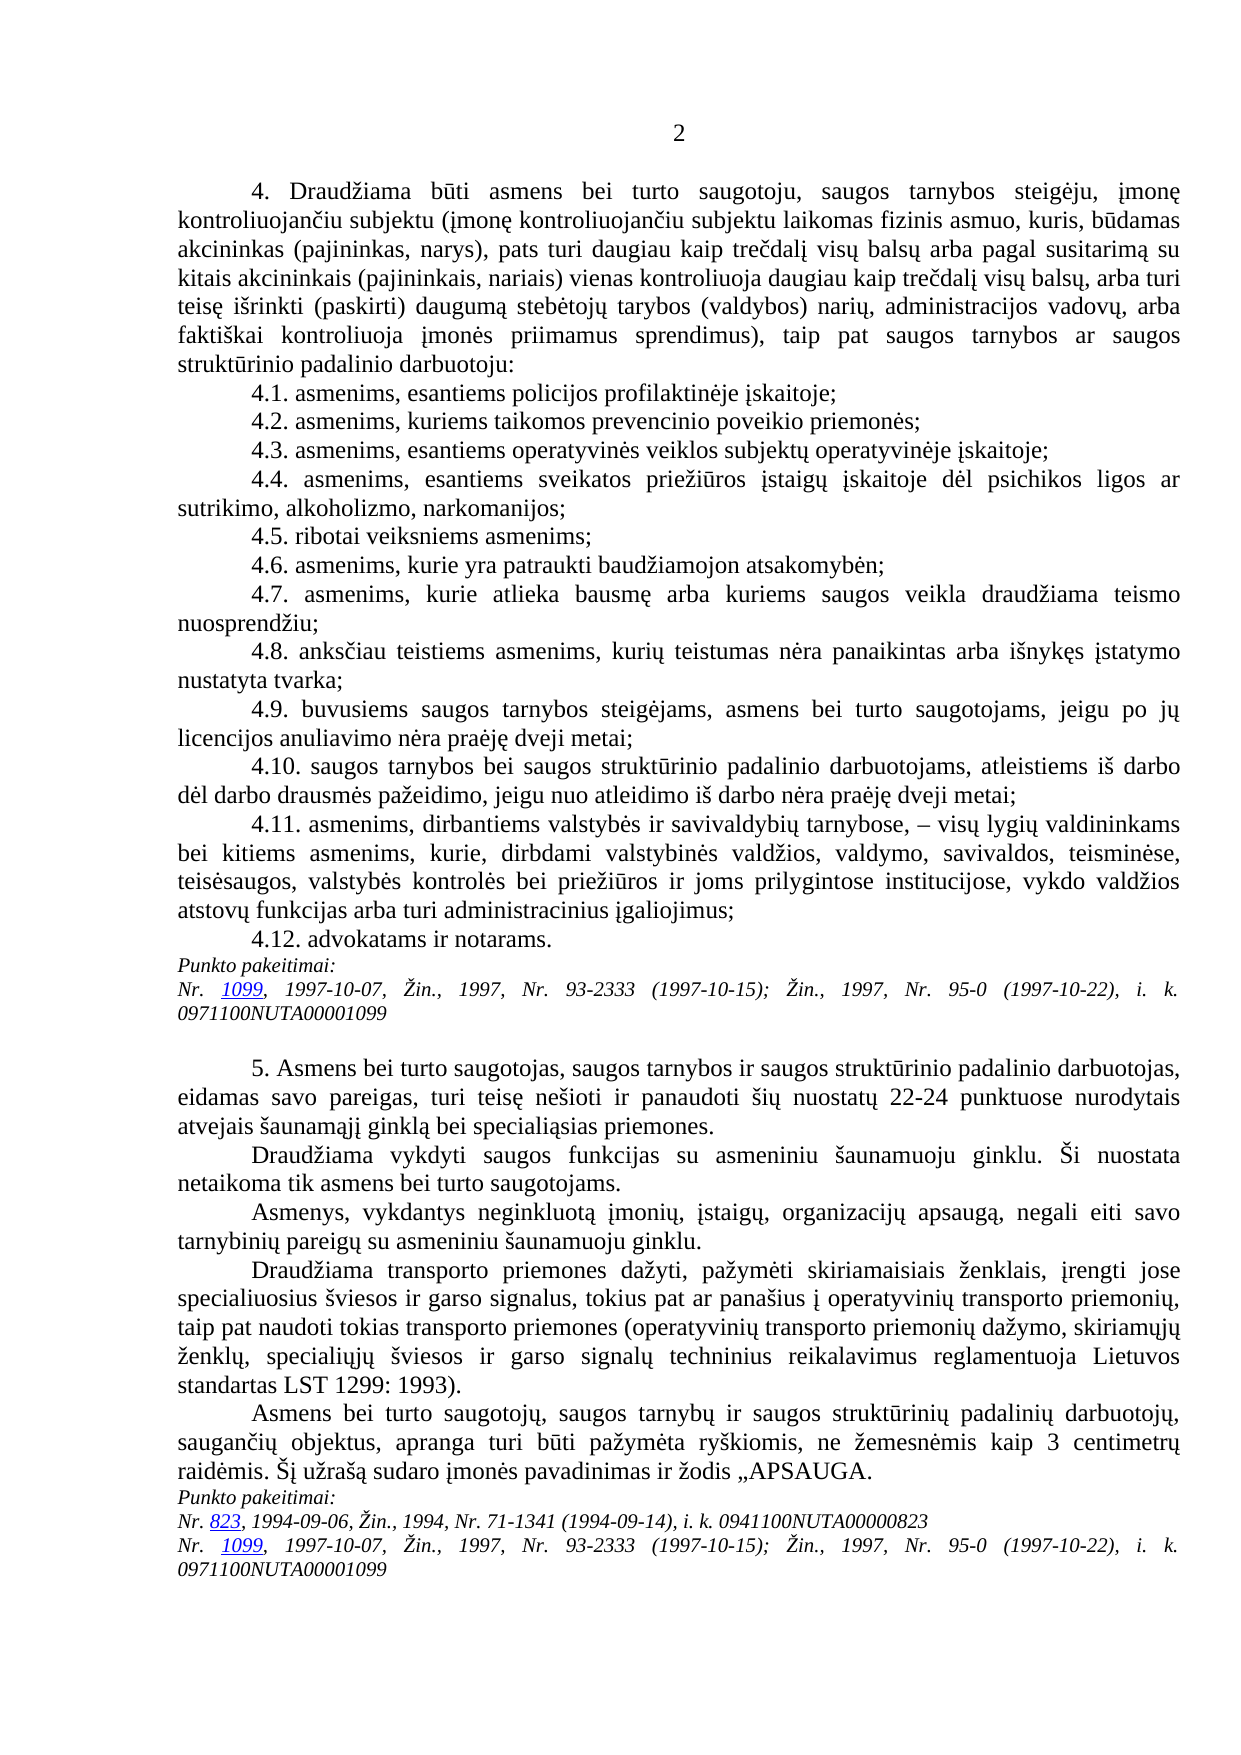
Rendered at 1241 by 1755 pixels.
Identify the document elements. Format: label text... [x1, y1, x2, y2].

text Punkto pakeitimai: [177, 953, 1181, 977]
text Draudžiama transporto priemones dažyti, pažymėti skiriamaisiais ženklais, įrengti jose specialiuosius šviesos ir garso signalus, tokius pat ar panašius į operatyvinių transporto priemonių, taip pat naudoti tokias transporto priemones (operatyvinių transporto priemonių dažymo, skiriamųjų ženklų, specialiųjų šviesos ir garso signalų techninius reikalavimus reglamentuoja Lietuvos standartas LST 1299: 1993). [177, 1255, 1181, 1398]
text 4.10. saugos tarnybos bei saugos struktūrinio padalinio darbuotojams, atleistiems iš darbo dėl darbo drausmės pažeidimo, jeigu nuo atleidimo iš darbo nėra praėję dveji metai; [177, 751, 1181, 809]
text Draudžiama vykdyti saugos funkcijas su asmeniniu šaunamuoju ginklu. Ši nuostata netaikoma tik asmens bei turto saugotojams. [177, 1140, 1181, 1197]
text Nr. 823, 1994-09-06, Žin., 1994, Nr. 71-1341 (1994-09-14), i. k. 0941100NUTA00000823 [177, 1509, 1181, 1533]
text 4.8. anksčiau teistiems asmenims, kurių teistumas nėra panaikintas arba išnykęs įstatymo nustatyta tvarka; [177, 636, 1181, 694]
text 4.6. asmenims, kurie yra patraukti baudžiamojon atsakomybėn; [177, 550, 1181, 579]
text 4.5. ribotai veiksniems asmenims; [177, 521, 1181, 550]
text 4.3. asmenims, esantiems operatyvinės veiklos subjektų operatyvinėje įskaitoje; [177, 435, 1181, 464]
text 4.7. asmenims, kurie atlieka bausmę arba kuriems saugos veikla draudžiama teismo nuosprendžiu; [177, 579, 1181, 636]
text 5. Asmens bei turto saugotojas, saugos tarnybos ir saugos struktūrinio padalinio darbuotojas, eidamas savo pareigas, turi teisę nešioti ir panaudoti šių nuostatų 22-24 punktuose nurodytais atvejais šaunamąjį ginklą bei specialiąsias priemones. [177, 1053, 1181, 1140]
text Asmens bei turto saugotojų, saugos tarnybų ir saugos struktūrinių padalinių darbuotojų, saugančių objektus, apranga turi būti pažymėta ryškiomis, ne žemesnėmis kaip 3 centimetrų raidėmis. Šį užrašą sudaro įmonės pavadinimas ir žodis „APSAUGA. [177, 1398, 1181, 1485]
text Asmenys, vykdantys neginkluotą įmonių, įstaigų, organizacijų apsaugą, negali eiti savo tarnybinių pareigų su asmeniniu šaunamuoju ginklu. [177, 1197, 1181, 1255]
text 4.9. buvusiems saugos tarnybos steigėjams, asmens bei turto saugotojams, jeigu po jų licencijos anuliavimo nėra praėję dveji metai; [177, 694, 1181, 751]
text Nr. 1099, 1997-10-07, Žin., 1997, Nr. 93-2333 (1997-10-15); Žin., 1997, Nr. 95-0 (1997-10-22), i. k. 0971100NUTA00001099 [177, 1533, 1181, 1581]
text Nr. 1099, 1997-10-07, Žin., 1997, Nr. 93-2333 (1997-10-15); Žin., 1997, Nr. 95-0 (1997-10-22), i. k. 0971100NUTA00001099 [177, 977, 1181, 1025]
text 4.4. asmenims, esantiems sveikatos priežiūros įstaigų įskaitoje dėl psichikos ligos ar sutrikimo, alkoholizmo, narkomanijos; [177, 464, 1181, 521]
text Punkto pakeitimai: [177, 1485, 1181, 1509]
text 4.1. asmenims, esantiems policijos profilaktinėje įskaitoje; [177, 378, 1181, 406]
text 4.12. advokatams ir notarams. [177, 924, 1181, 953]
text 4.2. asmenims, kuriems taikomos prevencinio poveikio priemonės; [177, 406, 1181, 435]
text 4.11. asmenims, dirbantiems valstybės ir savivaldybių tarnybose, – visų lygių valdininkams bei kitiems asmenims, kurie, dirbdami valstybinės valdžios, valdymo, savivaldos, teisminėse, teisėsaugos, valstybės kontrolės bei priežiūros ir joms prilygintose institucijose, vykdo valdžios atstovų funkcijas arba turi administracinius įgaliojimus; [177, 809, 1181, 924]
text 4. Draudžiama būti asmens bei turto saugotoju, saugos tarnybos steigėju, įmonę kontroliuojančiu subjektu (įmonę kontroliuojančiu subjektu laikomas fizinis asmuo, kuris, būdamas akcininkas (pajininkas, narys), pats turi daugiau kaip trečdalį visų balsų arba pagal susitarimą su kitais akcininkais (pajininkais, nariais) vienas kontroliuoja daugiau kaip trečdalį visų balsų, arba turi teisę išrinkti (paskirti) daugumą stebėtojų tarybos (valdybos) narių, administracijos vadovų, arba faktiškai kontroliuoja įmonės priimamus sprendimus), taip pat saugos tarnybos ar saugos struktūrinio padalinio darbuotoju: [177, 176, 1181, 378]
